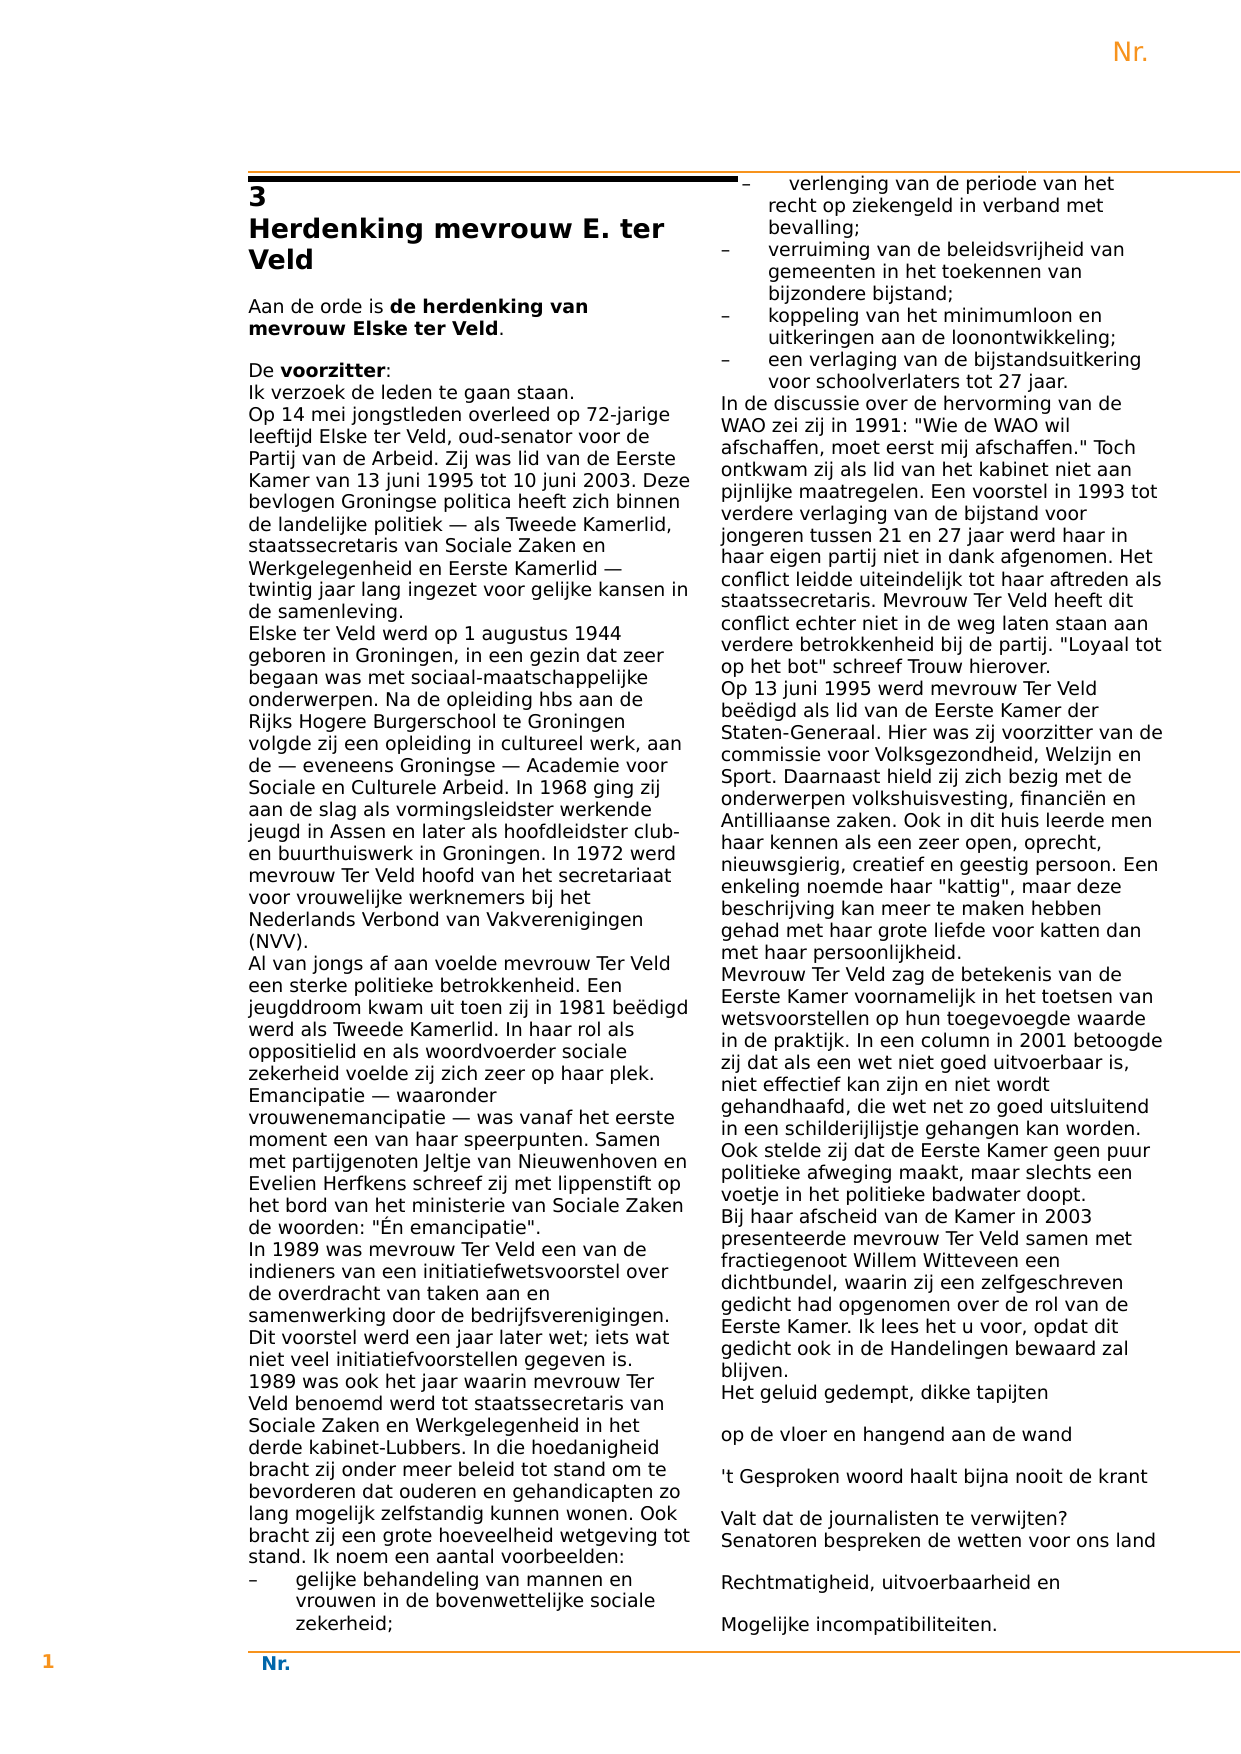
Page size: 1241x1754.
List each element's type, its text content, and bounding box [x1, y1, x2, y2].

text Mogelijke incompatibiliteiten. [721, 1613, 1163, 1636]
text Op 13 juni 1995 werd mevrouw Ter Veld beëdigd als lid van de Eerste Kamer der Staten-Generaal. Hier was zij voorzitter van de commissie voor Volksgezondheid, Welzijn en Sport. Daarnaast hield zij zich bezig met de onderwerpen volkshuisvesting, financiën en Antilliaanse zaken. Ook in dit huis leerde men haar kennen als een zeer open, oprecht, nieuwsgierig, creatief en geestig persoon. Een enkeling noemde haar "kattig", maar deze beschrijving kan meer te maken hebben gehad met haar grote liefde voor katten dan met haar persoonlijkheid. [721, 678, 1163, 964]
text Bij haar afscheid van de Kamer in 2003 presenteerde mevrouw Ter Veld samen met fractiegenoot Willem Witteveen een dichtbundel, waarin zij een zelfgeschreven gedicht had opgenomen over de rol van de Eerste Kamer. Ik lees het u voor, opdat dit gedicht ook in de Handelingen bewaard zal blijven. [721, 1206, 1163, 1382]
text Rechtmatigheid, uitvoerbaarheid en [721, 1572, 1163, 1593]
list een verlaging van de bijstandsuitkering voor schoolverlaters tot 27 jaar. [721, 349, 1163, 393]
text In de discussie over de hervorming van de WAO zei zij in 1991: "Wie de WAO wil afschaffen, moet eerst mij afschaffen." Toch ontkwam zij als lid van het kabinet niet aan pijnlijke maatregelen. Een voorstel in 1993 tot verdere verlaging van de bijstand voor jongeren tussen 21 en 27 jaar werd haar in haar eigen partij niet in dank afgenomen. Het conflict leidde uiteindelijk tot haar aftreden als staatssecretaris. Mevrouw Ter Veld heeft dit conflict echter niet in de weg laten staan aan verdere betrokkenheid bij de partij. "Loyaal tot op het bot" schreef Trouw hierover. [721, 393, 1163, 678]
text De voorzitter: [248, 359, 691, 382]
text 1989 was ook het jaar waarin mevrouw Ter Veld benoemd werd tot staatssecretaris van Sociale Zaken en Werkgelegenheid in het derde kabinet-Lubbers. In die hoedanigheid bracht zij onder meer beleid tot stand om te bevorderen dat ouderen en gehandicapten zo lang mogelijk zelfstandig kunnen wonen. Ook bracht zij een grote hoeveelheid wetgeving tot stand. Ik noem een aantal voorbeelden: [248, 1371, 691, 1568]
text Aan de orde is de herdenking van mevrouw Elske ter Veld. [248, 296, 691, 339]
title 3 Herdenking mevrouw E. ter Veld [248, 182, 691, 276]
list verlenging van de periode van het recht op ziekengeld in verband met bevalling; [721, 173, 1163, 239]
text Valt dat de journalisten te verwijten? [721, 1508, 1163, 1529]
text Senatoren bespreken de wetten voor ons land [721, 1529, 1163, 1552]
text Ik verzoek de leden te gaan staan. [248, 382, 691, 403]
text Al van jongs af aan voelde mevrouw Ter Veld een sterke politieke betrokkenheid. Een jeugddroom kwam uit toen zij in 1981 beëdigd werd als Tweede Kamerlid. In haar rol als oppositielid en als woordvoerder sociale zekerheid voelde zij zich zeer op haar plek. Emancipatie — waaronder vrouwenemancipatie — was vanaf het eerste moment een van haar speerpunten. Samen met partijgenoten Jeltje van Nieuwenhoven en Evelien Herfkens schreef zij met lippenstift op het bord van het ministerie van Sociale Zaken de woorden: "Én emancipatie". [248, 953, 691, 1239]
text Elske ter Veld werd op 1 augustus 1944 geboren in Groningen, in een gezin dat zeer begaan was met sociaal-maatschappelijke onderwerpen. Na de opleiding hbs aan de Rijks Hogere Burgerschool te Groningen volgde zij een opleiding in cultureel werk, aan de — eveneens Groningse — Academie voor Sociale en Culturele Arbeid. In 1968 ging zij aan de slag als vormingsleidster werkende jeugd in Assen en later als hoofdleidster club- en buurthuiswerk in Groningen. In 1972 werd mevrouw Ter Veld hoofd van het secretariaat voor vrouwelijke werknemers bij het Nederlands Verbond van Vakverenigingen (NVV). [248, 623, 691, 953]
list verruiming van de beleidsvrijheid van gemeenten in het toekennen van bijzondere bijstand; [721, 239, 1163, 305]
text Op 14 mei jongstleden overleed op 72-jarige leeftijd Elske ter Veld, oud-senator voor de Partij van de Arbeid. Zij was lid van de Eerste Kamer van 13 juni 1995 tot 10 juni 2003. Deze bevlogen Groningse politica heeft zich binnen de landelijke politiek — als Tweede Kamerlid, staatssecretaris van Sociale Zaken en Werkgelegenheid en Eerste Kamerlid — twintig jaar lang ingezet voor gelijke kansen in de samenleving. [248, 403, 691, 623]
text 't Gesproken woord haalt bijna nooit de krant [721, 1466, 1163, 1488]
list koppeling van het minimumloon en uitkeringen aan de loonontwikkeling; [721, 305, 1163, 349]
text op de vloer en hangend aan de wand [721, 1424, 1163, 1446]
list gelijke behandeling van mannen en vrouwen in de bovenwettelijke sociale zekerheid; [248, 1568, 691, 1634]
text In 1989 was mevrouw Ter Veld een van de indieners van een initiatiefwetsvoorstel over de overdracht van taken aan en samenwerking door de bedrijfsverenigingen. Dit voorstel werd een jaar later wet; iets wat niet veel initiatiefvoorstellen gegeven is. [248, 1239, 691, 1371]
text Mevrouw Ter Veld zag de betekenis van de Eerste Kamer voornamelijk in het toetsen van wetsvoorstellen op hun toegevoegde waarde in de praktijk. In een column in 2001 betoogde zij dat als een wet niet goed uitvoerbaar is, niet effectief kan zijn en niet wordt gehandhaafd, die wet net zo goed uitsluitend in een schilderijlijstje gehangen kan worden. Ook stelde zij dat de Eerste Kamer geen puur politieke afweging maakt, maar slechts een voetje in het politieke badwater doopt. [721, 964, 1163, 1206]
text Het geluid gedempt, dikke tapijten [721, 1382, 1163, 1404]
